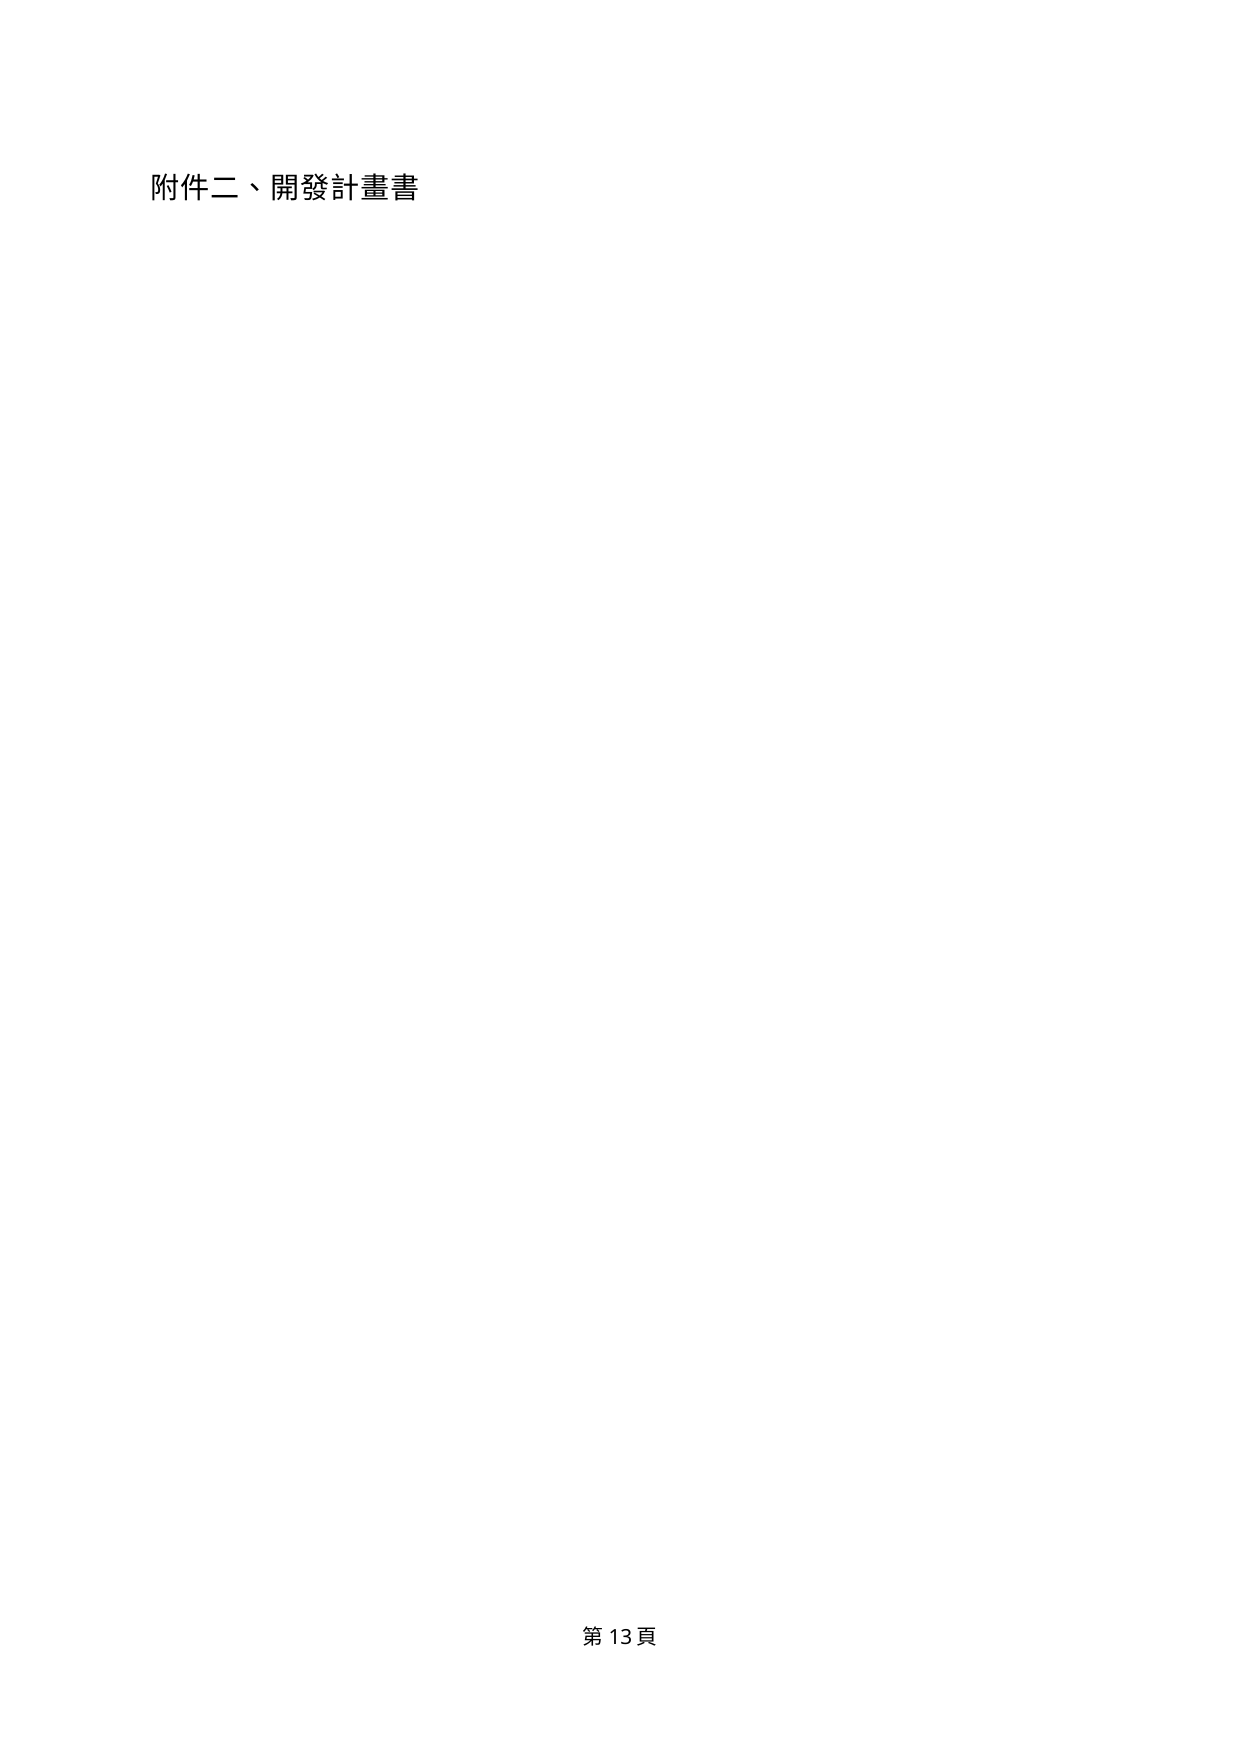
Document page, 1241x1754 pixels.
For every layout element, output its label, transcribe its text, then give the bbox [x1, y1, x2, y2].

text 附件二、開發計畫書 [150, 164, 1090, 207]
